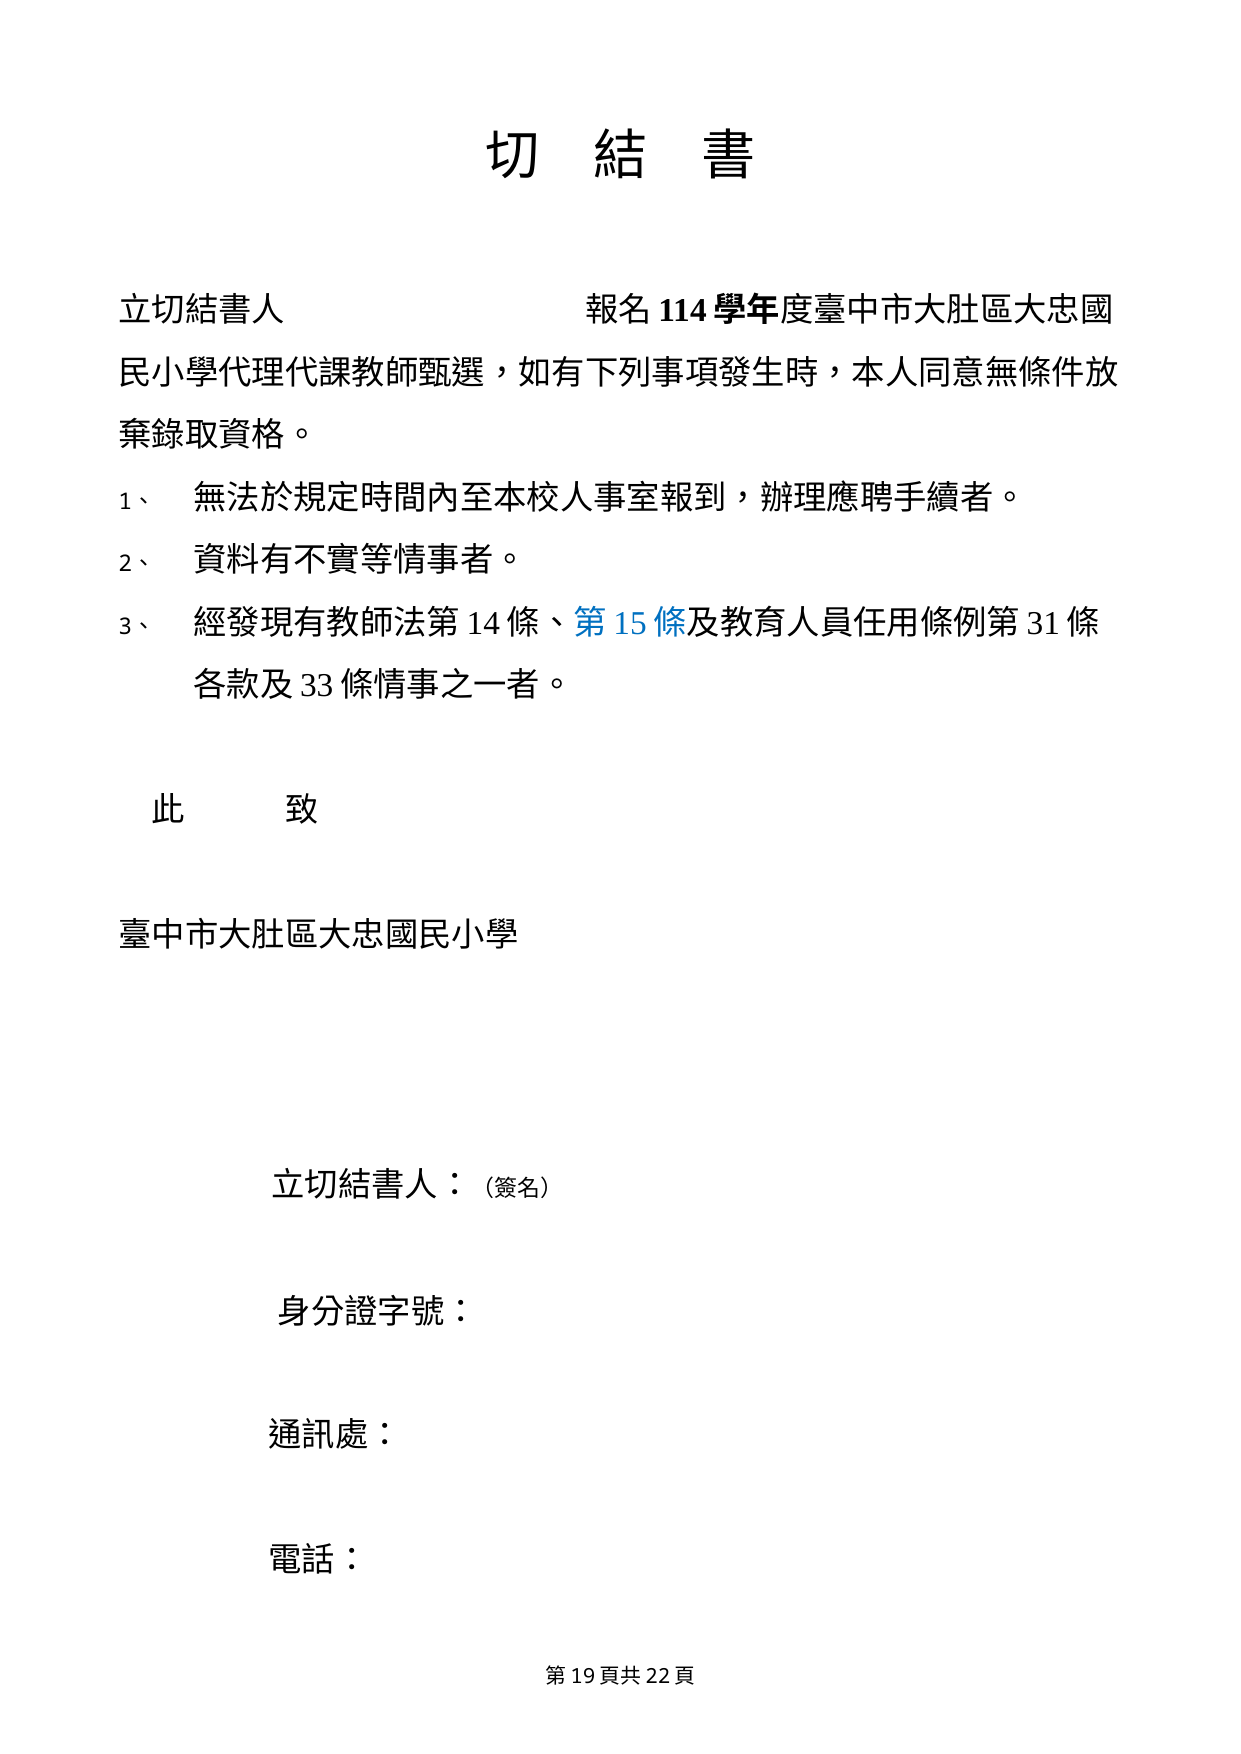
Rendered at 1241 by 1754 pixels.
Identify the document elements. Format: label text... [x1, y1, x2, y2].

list 經發現有教師法第14條、第15條及教育人員任用條例第31條各款及33條情事之一者。 [118, 578, 1122, 703]
text 電話： [118, 1516, 1122, 1578]
text 此 致 [118, 766, 1122, 828]
list 資料有不實等情事者。 [118, 516, 1122, 578]
list 無法於規定時間內至本校人事室報到，辦理應聘手續者。 [118, 453, 1122, 516]
text 通訊處： [118, 1391, 1122, 1453]
text 切 結 書 [118, 78, 1122, 203]
text 立切結書人 報名114學年度臺中市大肚區大忠國民小學代理代課教師甄選，如有下列事項發生時，本人同意無條件放棄錄取資格。 [118, 266, 1122, 453]
text 臺中市大肚區大忠國民小學 [118, 891, 1122, 953]
text 立切結書人：（簽名） [118, 1141, 1122, 1203]
text 身分證字號： [118, 1266, 1122, 1328]
